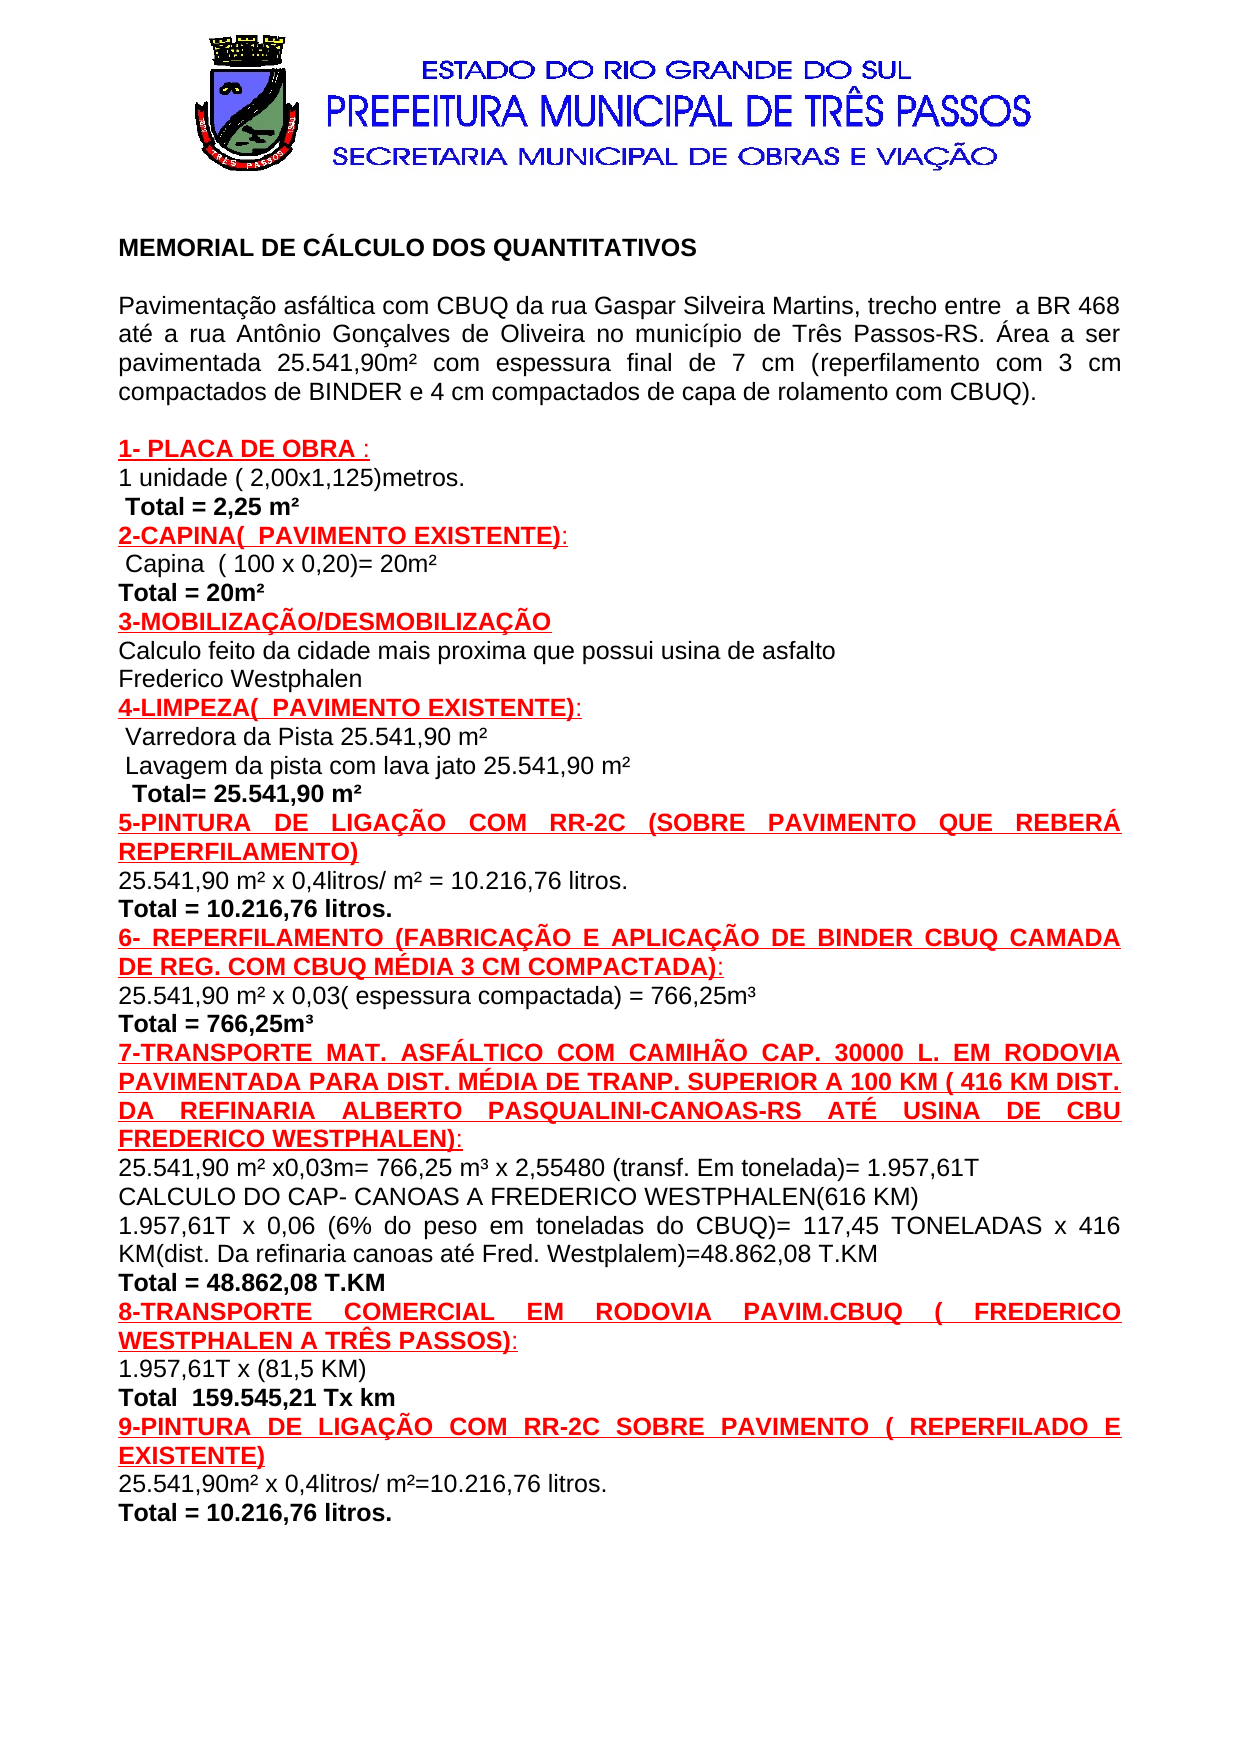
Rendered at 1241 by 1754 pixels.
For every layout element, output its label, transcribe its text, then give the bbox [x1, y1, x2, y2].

text PAVIMENTADA PARA DIST. MÉDIA DE TRANP. SUPERIOR A 100 KM ( 416 KM DIST. DA REFINARIA ALBERTO PASQUALINI-CANOAS-RS ATÉ USINA DE CBU [118, 1064, 1122, 1121]
text 6- REPERFILAMENTO (FABRICAÇÃO E APLICAÇÃO DE BINDER CBUQ CAMADA DE REG. COM CBUQ MÉDIA 3 CM COMPACTADA): [118, 923, 1122, 981]
text 4-LIMPEZA( PAVIMENTO EXISTENTE): [118, 693, 1122, 722]
text 25.541,90 m² x 0,4litros/ m² = 10.216,76 litros. [118, 866, 1122, 894]
text 2-CAPINA( PAVIMENTO EXISTENTE): [118, 521, 1122, 549]
text Total= 25.541,90 m² [118, 779, 1122, 808]
text REPERFILAMENTO) [118, 834, 1122, 866]
text 9-PINTURA DE LIGAÇÃO COM RR-2C SOBRE PAVIMENTO ( REPERFILADO E [118, 1412, 1122, 1437]
text 1 unidade ( 2,00x1,125)metros. [118, 463, 1122, 492]
text MEMORIAL DE CÁLCULO DOS QUANTITATIVOS [118, 233, 1122, 262]
text Total = 766,25m³ [118, 1009, 1122, 1038]
text 25.541,90m² x 0,4litros/ m²=10.216,76 litros. [118, 1469, 1122, 1498]
text Total = 10.216,76 litros. [118, 1498, 1122, 1527]
text Total = 48.862,08 T.KM [118, 1268, 1122, 1297]
text FREDERICO WESTPHALEN): [118, 1122, 1122, 1153]
text WESTPHALEN A TRÊS PASSOS): [118, 1323, 1122, 1354]
text EXISTENTE) [118, 1438, 1122, 1469]
text Calculo feito da cidade mais proxima que possui usina de asfalto [118, 636, 1122, 664]
text 25.541,90 m² x0,03m= 766,25 m³ x 2,55480 (transf. Em tonelada)= 1.957,61T [118, 1153, 1122, 1182]
text Frederico Westphalen [118, 664, 1122, 693]
text 1.957,61T x 0,06 (6% do peso em toneladas do CBUQ)= 117,45 TONELADAS x 416 KM(dist. Da refinaria canoas até Fred. Westplalem)=48.862,08 T.KM [118, 1211, 1122, 1268]
text Varredora da Pista 25.541,90 m² [118, 722, 1122, 751]
text CALCULO DO CAP- CANOAS A FREDERICO WESTPHALEN(616 KM) [118, 1182, 1122, 1211]
text 3-MOBILIZAÇÃO/DESMOBILIZAÇÃO [118, 607, 1122, 636]
text Total = 10.216,76 litros. [118, 894, 1122, 923]
text 7-TRANSPORTE MAT. ASFÁLTICO COM CAMIHÃO CAP. 30000 L. EM RODOVIA [118, 1038, 1122, 1063]
text Total = 2,25 m² [118, 492, 1122, 521]
text Pavimentação asfáltica com CBUQ da rua Gaspar Silveira Martins, trecho entre a BR 468 até a rua Antônio Gonçalves de Oliveira no município de Três Passos-RS. Área a ser pavimentada 25.541,90m² com espessura final de 7 cm (reperfilamento com 3 cm compactados de BINDER e 4 cm compactados de capa de rolamento com CBUQ). [118, 291, 1122, 406]
text 8-TRANSPORTE COMERCIAL EM RODOVIA PAVIM.CBUQ ( FREDERICO [118, 1297, 1122, 1322]
text 1.957,61T x (81,5 KM) [118, 1354, 1122, 1383]
text 1- PLACA DE OBRA : [118, 434, 1122, 463]
text Total = 20m² [118, 578, 1122, 607]
picture [187, 27, 1053, 187]
text Total 159.545,21 Tx km [118, 1383, 1122, 1412]
text 5-PINTURA DE LIGAÇÃO COM RR-2C (SOBRE PAVIMENTO QUE REBERÁ [118, 808, 1122, 833]
text Capina ( 100 x 0,20)= 20m² [118, 549, 1122, 578]
text Lavagem da pista com lava jato 25.541,90 m² [118, 751, 1122, 779]
text 25.541,90 m² x 0,03( espessura compactada) = 766,25m³ [118, 981, 1122, 1009]
